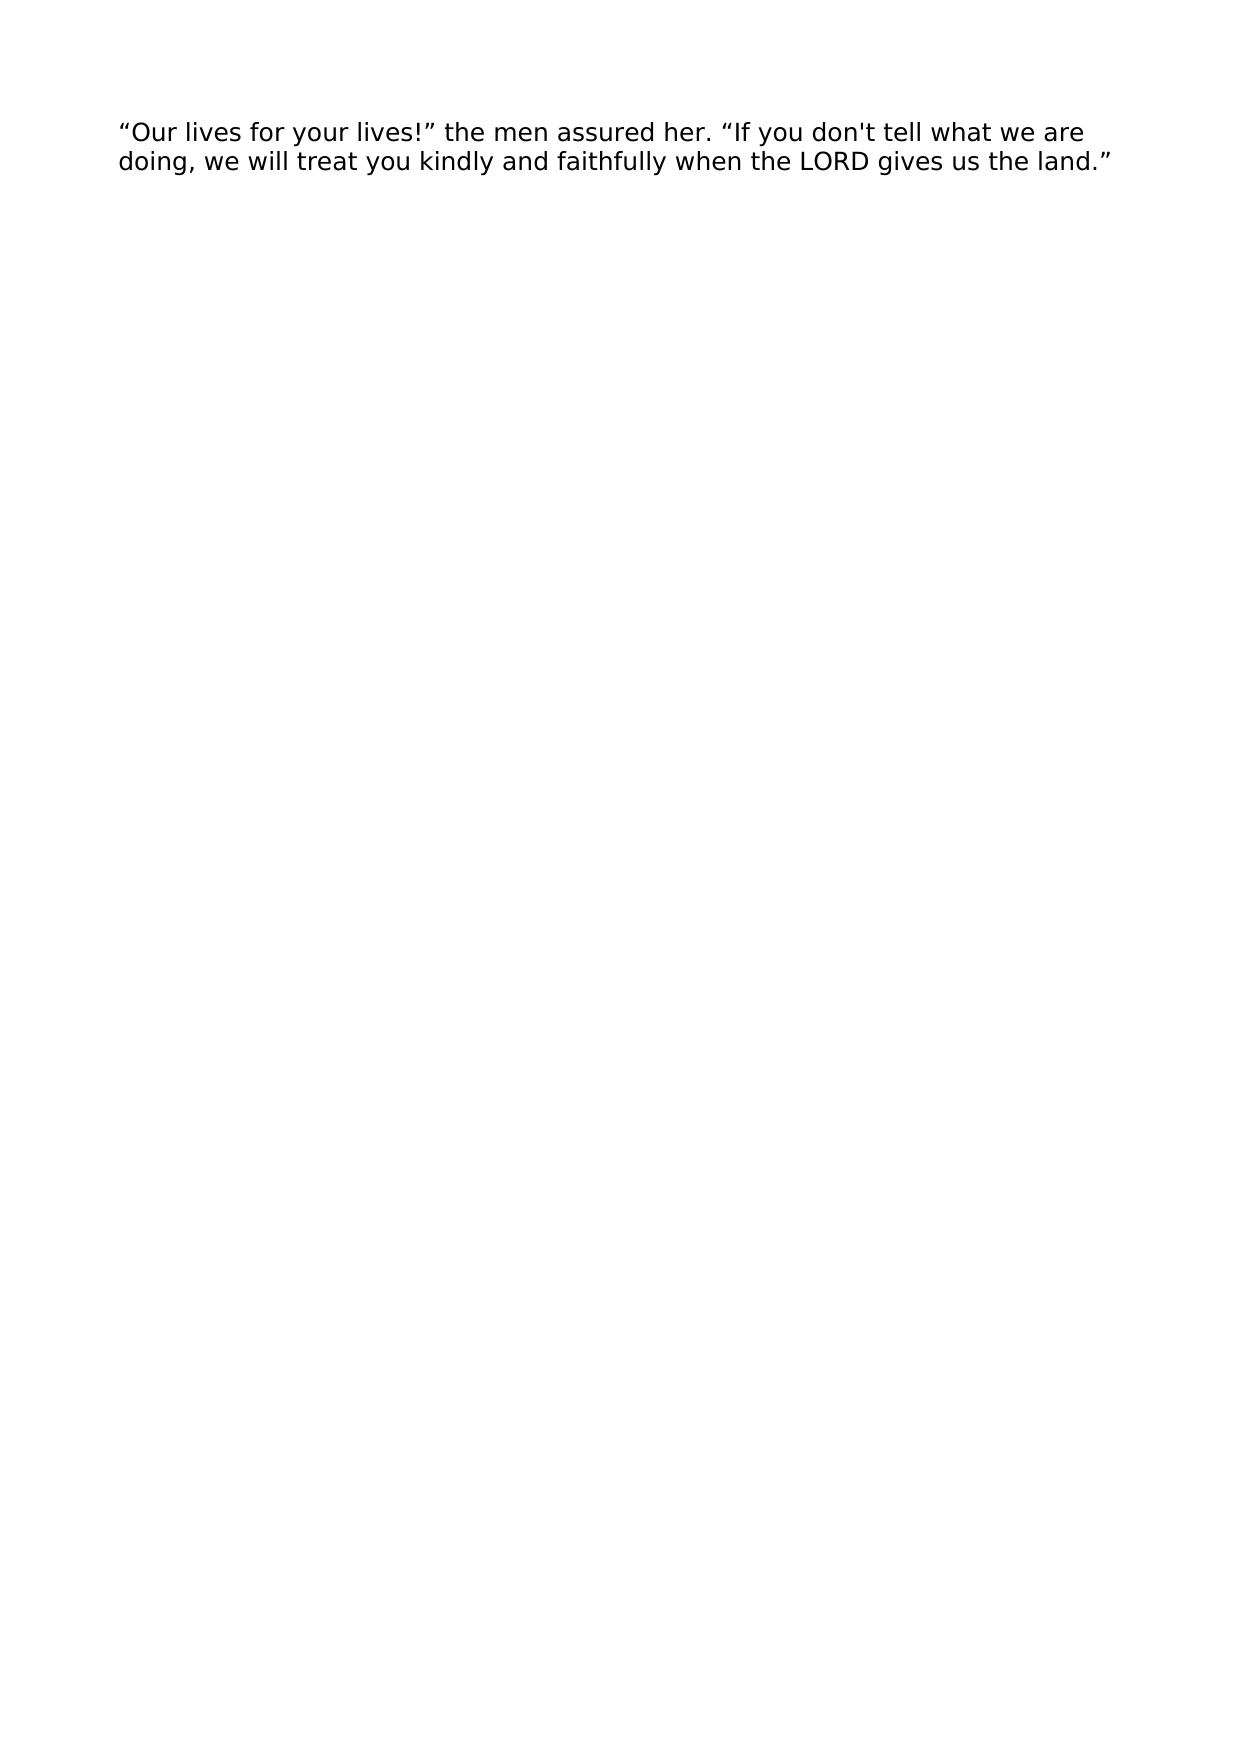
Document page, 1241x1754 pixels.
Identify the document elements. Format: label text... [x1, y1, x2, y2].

text “Our lives for your lives!” the men assured her. “If you don't tell what we are doing, we will treat you kindly and faithfully when the LORD gives us the land.” [118, 118, 1122, 176]
